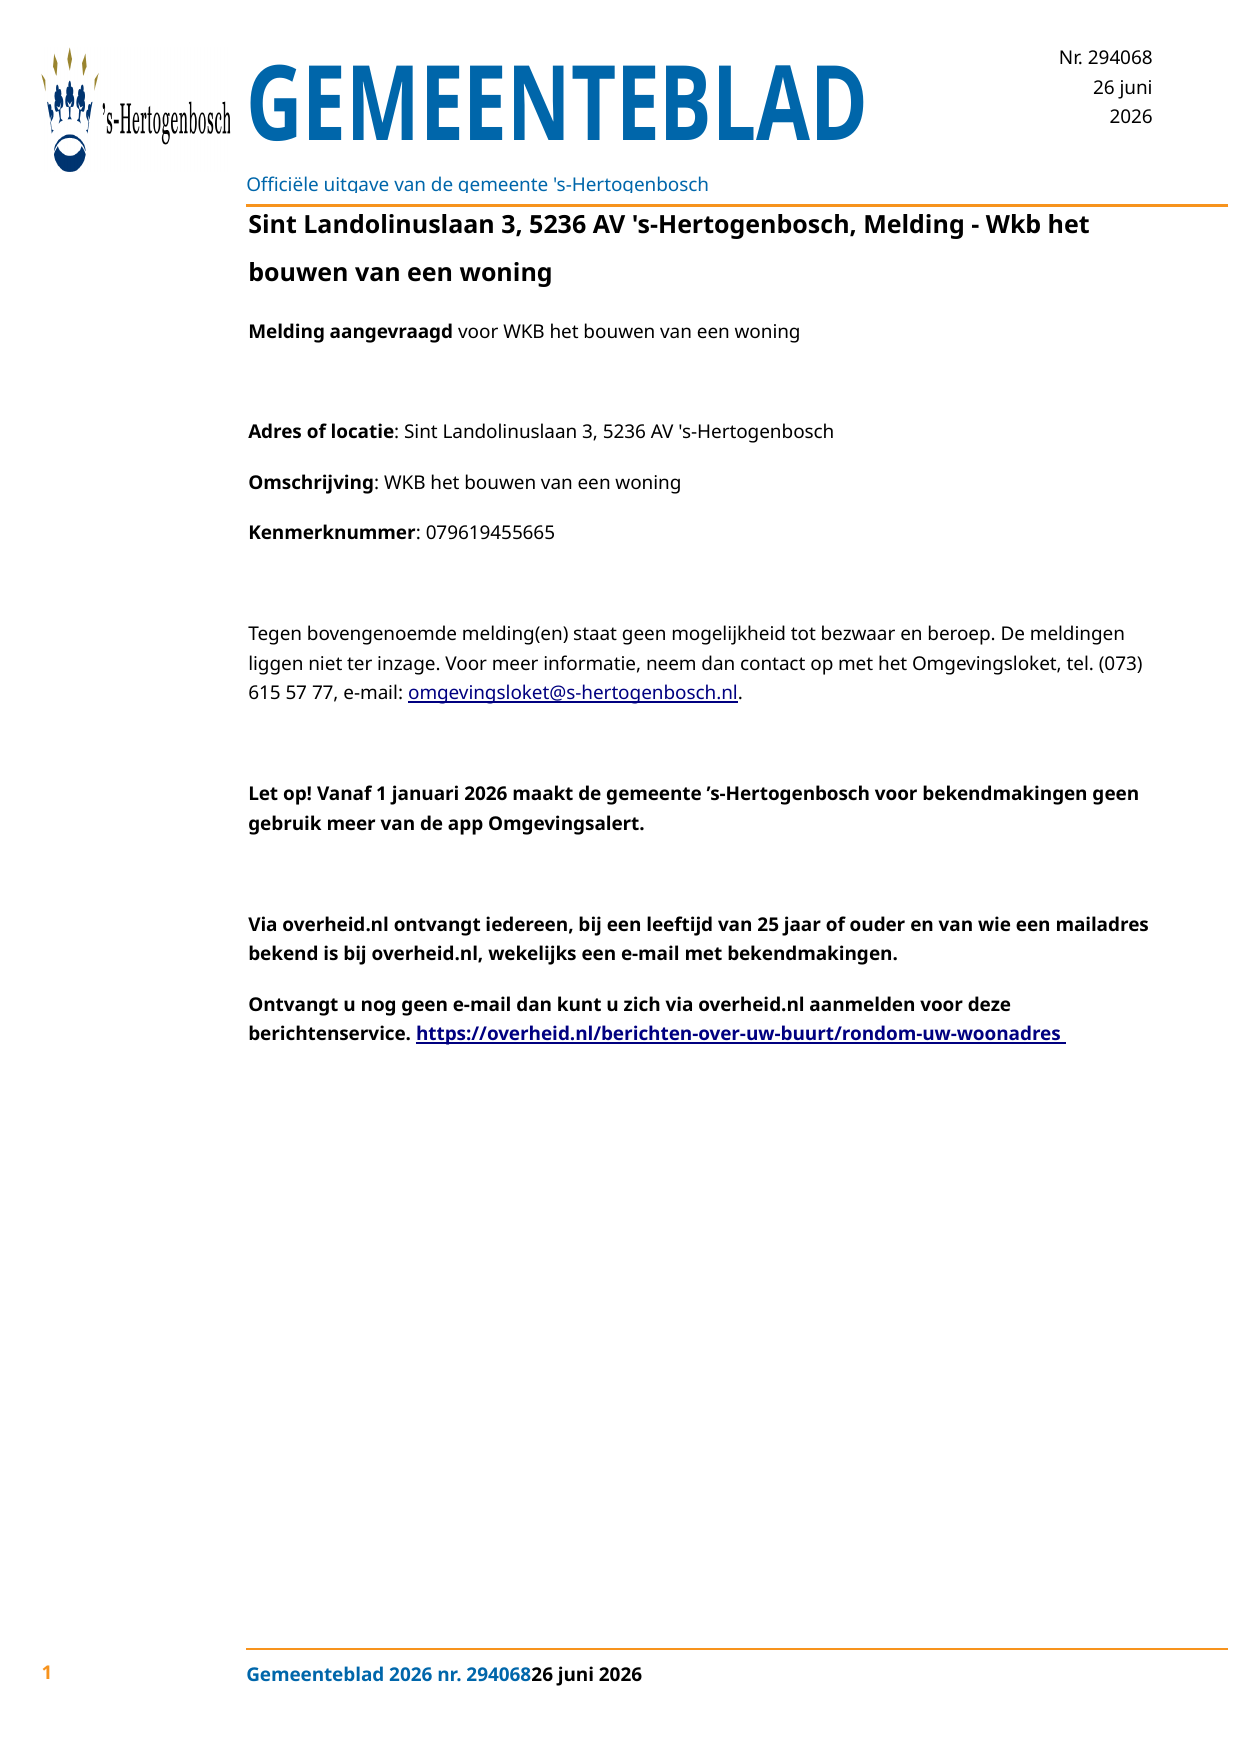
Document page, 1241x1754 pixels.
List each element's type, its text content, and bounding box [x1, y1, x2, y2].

text Kenmerknummer: 079619455665 [248, 519, 1152, 545]
text Via overheid.nl ontvangt iedereen, bij een leeftijd van 25 jaar of ouder en van wie een mailadres bekend is bij overheid.nl, wekelijks een e-mail met bekendmakingen. [248, 911, 1152, 966]
text Melding aangevraagd voor WKB het bouwen van een woning [248, 318, 1152, 344]
text Adres of locatie: Sint Landolinuslaan 3, 5236 AV 's-Hertogenbosch [248, 419, 1152, 444]
text Ontvangt u nog geen e-mail dan kunt u zich via overheid.nl aanmelden voor deze berichtenservice. https://overheid.nl/berichten-over-uw-buurt/rondom-uw-woonadres [248, 991, 1152, 1046]
text Omschrijving: WKB het bouwen van een woning [248, 469, 1152, 495]
picture [41, 47, 231, 172]
text Sint Landolinuslaan 3, 5236 AV 's-Hertogenbosch, Melding - Wkb het bouwen van een woning [248, 207, 1152, 288]
text Let op! Vanaf 1 januari 2026 maakt de gemeente ’s-Hertogenbosch voor bekendmakingen geen gebruik meer van de app Omgevingsalert. [248, 780, 1152, 836]
text Tegen bovengenoemde melding(en) staat geen mogelijkheid tot bezwaar en beroep. De meldingen liggen niet ter inzage. Voor meer informatie, neem dan contact op met het Omgevingsloket, tel. (073) 615 57 77, e-mail: omgevingsloket@s-hertogenbosch.nl. [248, 620, 1152, 705]
